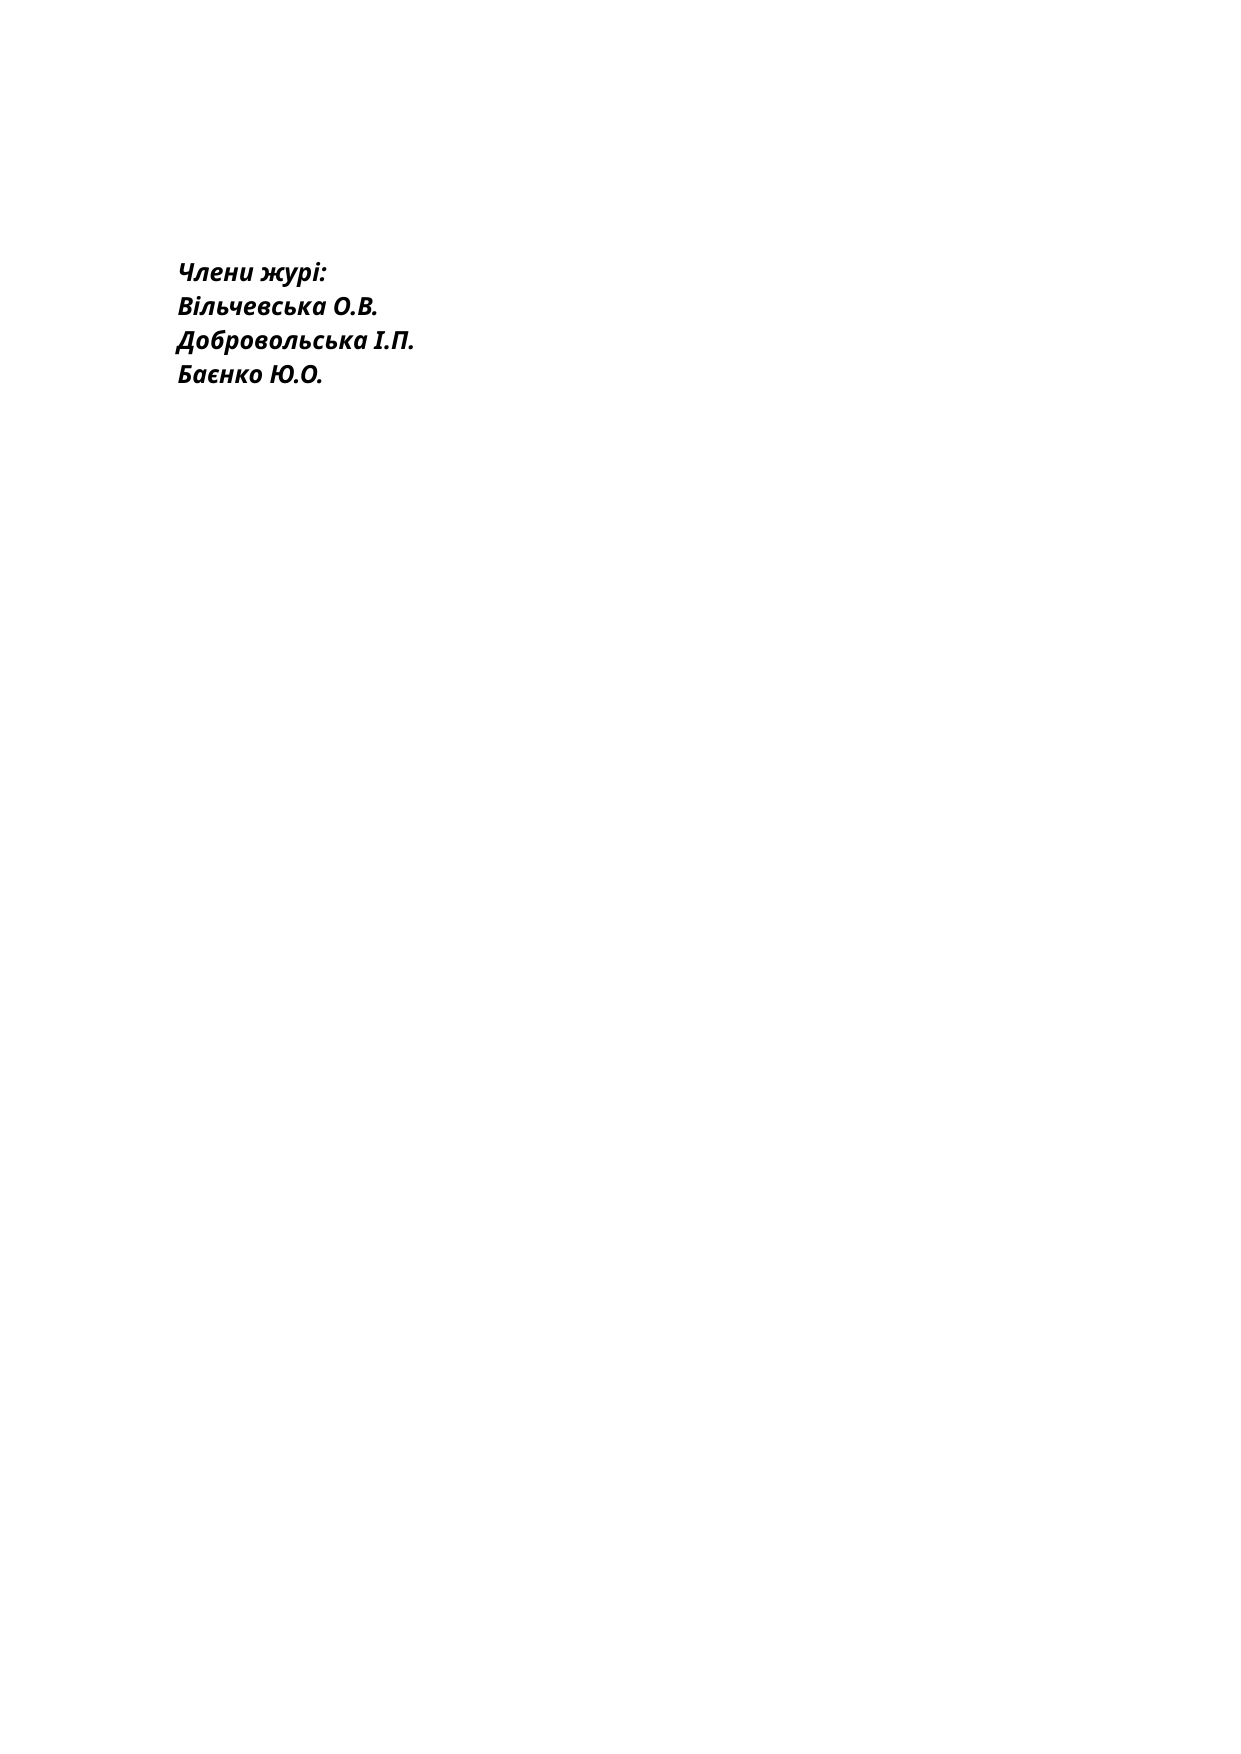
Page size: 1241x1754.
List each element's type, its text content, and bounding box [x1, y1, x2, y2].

text Добровольська І.П. [177, 322, 1152, 357]
text Баєнко Ю.О. [177, 357, 1152, 391]
text Члени журі: [177, 254, 1152, 288]
text Вільчевська О.В. [177, 288, 1152, 322]
